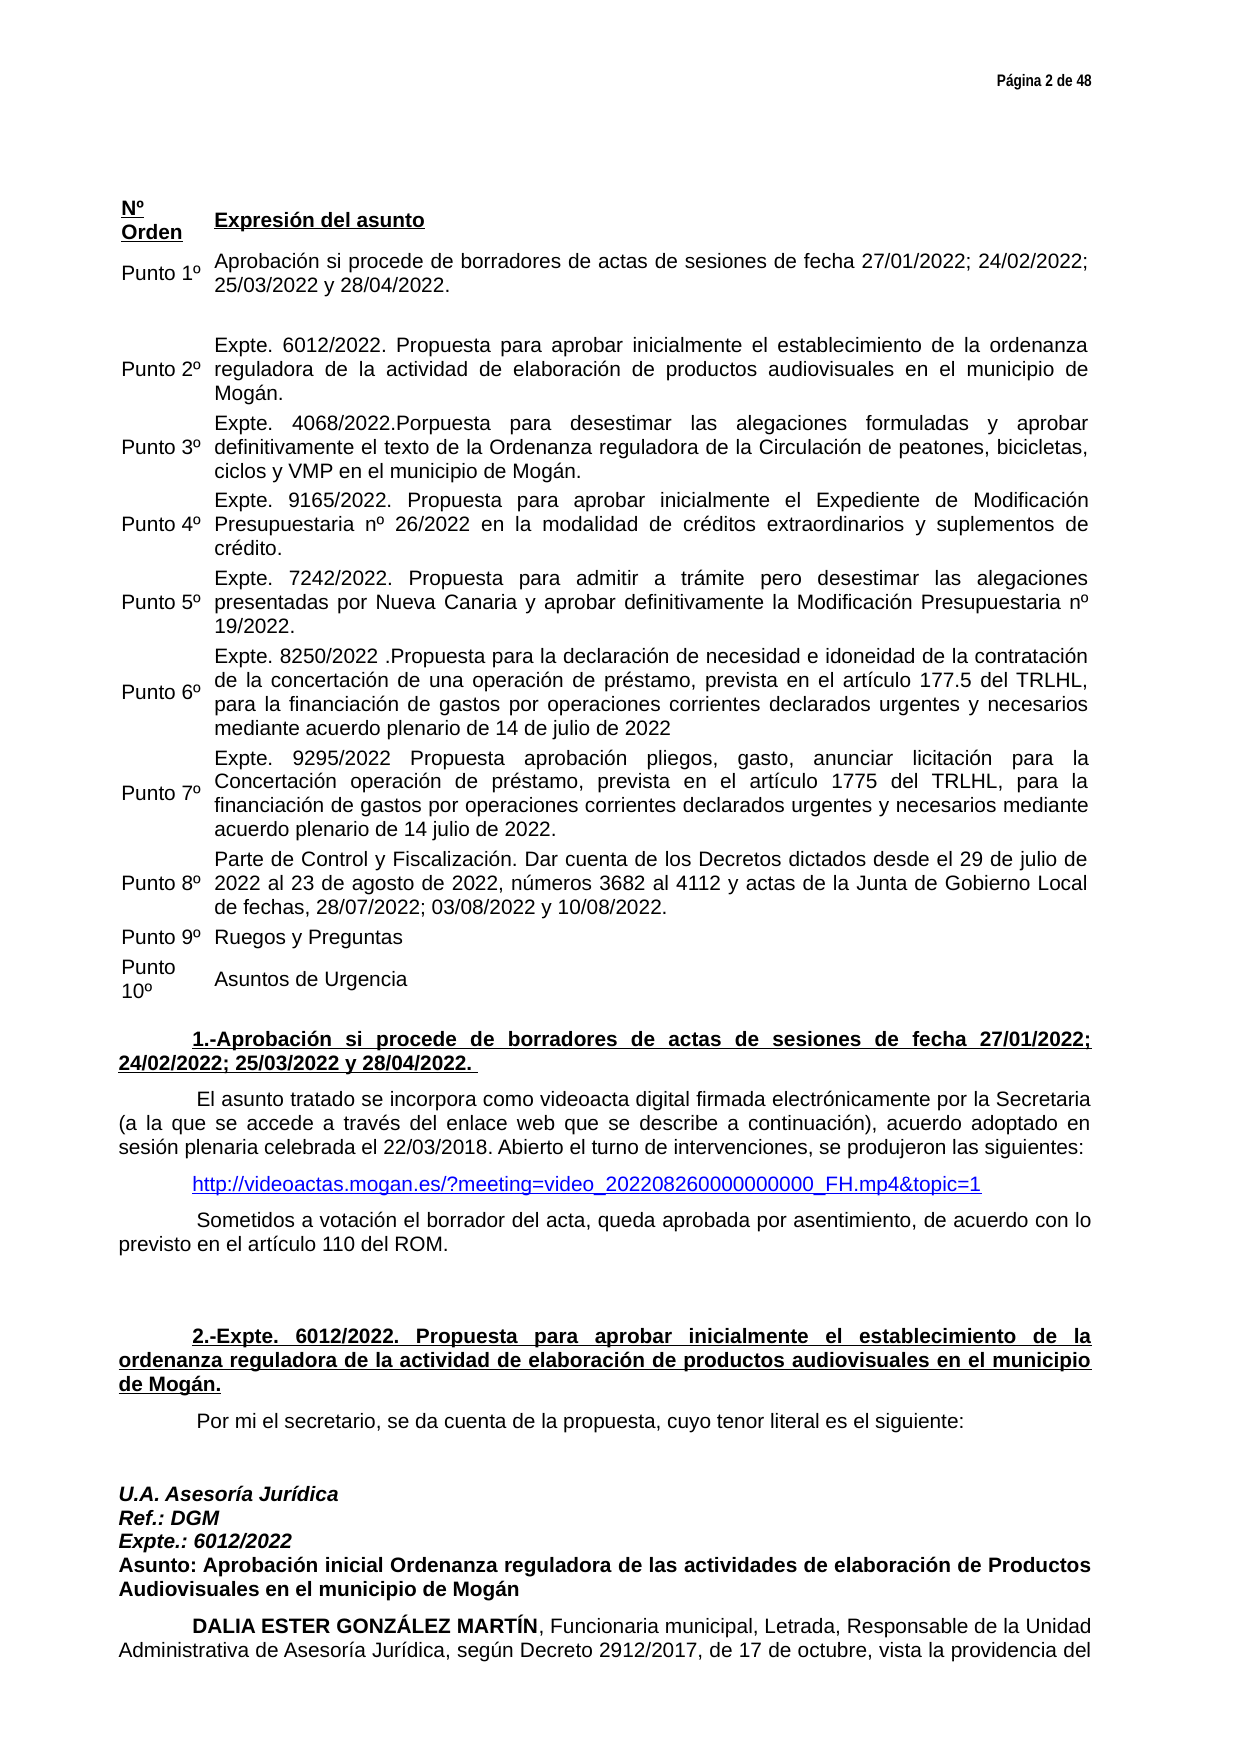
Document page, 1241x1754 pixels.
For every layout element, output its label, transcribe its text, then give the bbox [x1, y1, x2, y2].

table_cell Punto 3º [118, 408, 211, 485]
table_cell Expte. 9165/2022. Propuesta para aprobar inicialmente el Expediente de Modificación Presupuestaria nº 26/2022 en la modalidad de créditos extraordinarios y suplementos de crédito. [211, 485, 1092, 563]
text 2.-Expte. 6012/2022. Propuesta para aprobar inicialmente el establecimiento de la ordenanza reguladora de la actividad de elaboración de productos audiovisuales en el municipio [118, 1303, 1092, 1369]
table_cell [118, 300, 211, 330]
table_cell [211, 300, 1092, 330]
table_cell Expte. 4068/2022.Porpuesta para desestimar las alegaciones formuladas y aprobar definitivamente el texto de la Ordenanza reguladora de la Circulación de peatones, bicicletas, ciclos y VMP en el municipio de Mogán. [211, 408, 1092, 485]
text Sometidos a votación el borrador del acta, queda aprobada por asentimiento, de acuerdo con lo previsto en el artículo 110 del ROM. [118, 1208, 1092, 1256]
text 1.-Aprobación si procede de borradores de actas de sesiones de fecha 27/01/2022; 24/02/2022; 25/03/2022 y 28/04/2022. [118, 1005, 1092, 1075]
table_cell Parte de Control y Fiscalización. Dar cuenta de los Decretos dictados desde el 29 de julio de 2022 al 23 de agosto de 2022, números 3682 al 4112 y actas de la Junta de Gobierno Local de fechas, 28/07/2022; 03/08/2022 y 10/08/2022. [211, 844, 1092, 922]
table_cell Punto 6º [118, 641, 211, 742]
text http://videoactas.mogan.es/?meeting=video_202208260000000000_FH.mp4&topic=1 [118, 1172, 1092, 1196]
table_cell Punto 1º [118, 246, 211, 300]
text DALIA ESTER GONZÁLEZ MARTÍN, Funcionaria municipal, Letrada, Responsable de la Unidad Administrativa de Asesoría Jurídica, según Decreto 2912/2017, de 17 de octubre, vista la providencia del [118, 1614, 1092, 1662]
table_cell Punto 2º [118, 330, 211, 408]
table_cell Punto 4º [118, 485, 211, 563]
table_header Nº Orden [118, 193, 211, 246]
table_cell Punto 9º [118, 922, 211, 952]
text de Mogán. [118, 1370, 1092, 1396]
table_cell Aprobación si procede de borradores de actas de sesiones de fecha 27/01/2022; 24/02/2022; 25/03/2022 y 28/04/2022. [211, 246, 1092, 300]
table_header Asuntos de Urgencia [211, 952, 1092, 1005]
table_cell Expte. 7242/2022. Propuesta para admitir a trámite pero desestimar las alegaciones presentadas por Nueva Canaria y aprobar definitivamente la Modificación Presupuestaria nº 19/2022. [211, 563, 1092, 641]
table_cell Punto 5º [118, 563, 211, 641]
table_cell Expte. 8250/2022 .Propuesta para la declaración de necesidad e idoneidad de la contratación de la concertación de una operación de préstamo, prevista en el artículo 177.5 del TRLHL, para la financiación de gastos por operaciones corrientes declarados urgentes y necesarios mediante acuerdo plenario de 14 de julio de 2022 [211, 641, 1092, 742]
table_header Expresión del asunto [211, 193, 1092, 246]
table_cell Expte. 6012/2022. Propuesta para aprobar inicialmente el establecimiento de la ordenanza reguladora de la actividad de elaboración de productos audiovisuales en el municipio de Mogán. [211, 330, 1092, 408]
text El asunto tratado se incorpora como videoacta digital firmada electrónicamente por la Secretaria (a la que se accede a través del enlace web que se describe a continuación), acuerdo adoptado en sesión plenaria celebrada el 22/03/2018. Abierto el turno de intervenciones, se produjeron las siguientes: [118, 1087, 1092, 1159]
subtitle U.A. Asesoría Jurídica Ref.: DGM Expte.: 6012/2022 [118, 1481, 1092, 1553]
table_cell Punto 8º [118, 844, 211, 922]
table_cell Punto 7º [118, 743, 211, 844]
table_cell Ruegos y Preguntas [211, 922, 1092, 952]
text Por mi el secretario, se da cuenta de la propuesta, cuyo tenor literal es el siguiente: [118, 1408, 1092, 1432]
table_cell Expte. 9295/2022 Propuesta aprobación pliegos, gasto, anunciar licitación para la Concertación operación de préstamo, prevista en el artículo 1775 del TRLHL, para la financiación de gastos por operaciones corrientes declarados urgentes y necesarios mediante acuerdo plenario de 14 julio de 2022. [211, 743, 1092, 844]
table_header Punto 10º [118, 952, 211, 1005]
text Asunto: Aprobación inicial Ordenanza reguladora de las actividades de elaboración de Productos Audiovisuales en el municipio de Mogán [118, 1553, 1092, 1601]
